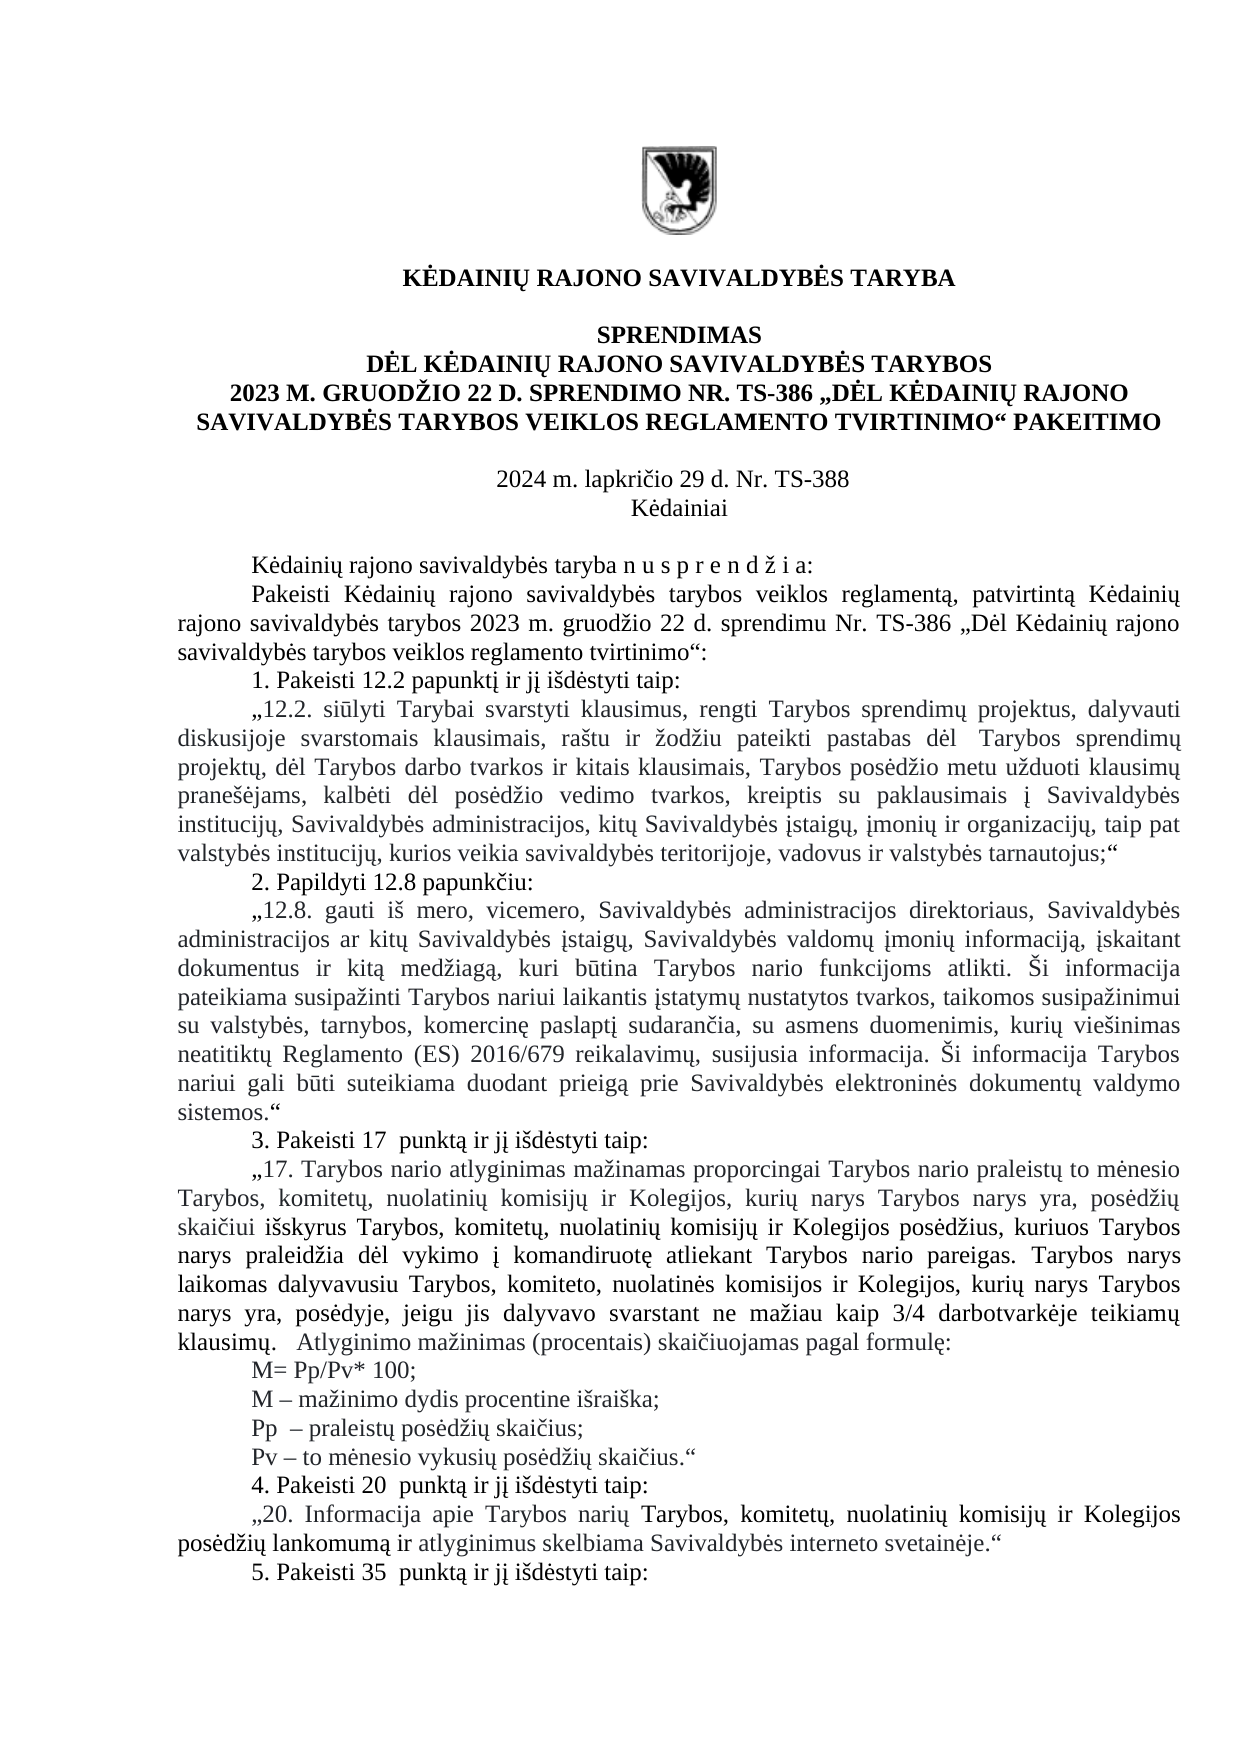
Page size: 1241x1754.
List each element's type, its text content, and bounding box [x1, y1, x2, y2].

text 2024 m. lapkričio 29 d. Nr. TS-388 [177, 464, 1181, 493]
text Kėdainių rajono savivaldybės taryba n u s p r e n d ž i a: [177, 551, 1181, 579]
text SPRENDIMAS [177, 321, 1181, 349]
text „12.8. gauti iš mero, vicemero, Savivaldybės administracijos direktoriaus, Savivaldybės administracijos ar kitų Savivaldybės įstaigų, Savivaldybės valdomų įmonių informaciją, įskaitant dokumentus ir kitą medžiagą, kuri būtina Tarybos nario funkcijoms atlikti. Ši informacija pateikiama susipažinti Tarybos nariui laikantis įstatymų nustatytos tvarkos, taikomos susipažinimui su valstybės, tarnybos, komercinę paslaptį sudarančia, su asmens duomenimis, kurių viešinimas neatitiktų Reglamento (ES) 2016/679 reikalavimų, susijusia informacija. Ši informacija Tarybos nariui gali būti suteikiama duodant prieigą prie Savivaldybės elektroninės dokumentų valdymo sistemos.“ [177, 896, 1181, 1126]
text „17. Tarybos nario atlyginimas mažinamas proporcingai Tarybos nario praleistų to mėnesio Tarybos, komitetų, nuolatinių komisijų ir Kolegijos, kurių narys Tarybos narys yra, posėdžių skaičiui išskyrus Tarybos, komitetų, nuolatinių komisijų ir Kolegijos posėdžius, kuriuos Tarybos narys praleidžia dėl vykimo į komandiruotę atliekant Tarybos nario pareigas. Tarybos narys laikomas dalyvavusiu Tarybos, komiteto, nuolatinės komisijos ir Kolegijos, kurių narys Tarybos narys yra, posėdyje, jeigu jis dalyvavo svarstant ne mažiau kaip 3/4 darbotvarkėje teikiamų klausimų. Atlyginimo mažinimas (procentais) skaičiuojamas pagal formulę: [177, 1154, 1181, 1356]
text 5. Pakeisti 35 punktą ir jį išdėstyti taip: [177, 1557, 1181, 1586]
text DĖL KĖDAINIŲ RAJONO SAVIVALDYBĖS TARYBOS 2023 M. GRUODŽIO 22 D. SPRENDIMO NR. TS-386 „DĖL KĖDAINIŲ RAJONO SAVIVALDYBĖS TARYBOS VEIKLOS REGLAMENTO TVIRTINIMO“ PAKEITIMO [177, 349, 1181, 436]
text 3. Pakeisti 17 punktą ir jį išdėstyti taip: [177, 1126, 1181, 1154]
text „20. Informacija apie Tarybos narių Tarybos, komitetų, nuolatinių komisijų ir Kolegijos posėdžių lankomumą ir atlyginimus skelbiama Savivaldybės interneto svetainėje.“ [177, 1499, 1181, 1557]
text Pv – to mėnesio vykusių posėdžių skaičius.“ [177, 1442, 1181, 1471]
text „12.2. siūlyti Tarybai svarstyti klausimus, rengti Tarybos sprendimų projektus, dalyvauti diskusijoje svarstomais klausimais, raštu ir žodžiu pateikti pastabas dėl Tarybos sprendimų projektų, dėl Tarybos darbo tvarkos ir kitais klausimais, Tarybos posėdžio metu užduoti klausimų pranešėjams, kalbėti dėl posėdžio vedimo tvarkos, kreiptis su paklausimais į Savivaldybės institucijų, Savivaldybės administracijos, kitų Savivaldybės įstaigų, įmonių ir organizacijų, taip pat valstybės institucijų, kurios veikia savivaldybės teritorijoje, vadovus ir valstybės tarnautojus;“ [177, 694, 1181, 867]
text 1. Pakeisti 12.2 papunktį ir jį išdėstyti taip: [177, 666, 1181, 694]
text M – mažinimo dydis procentine išraiška; [177, 1384, 1181, 1413]
text KĖDAINIŲ RAJONO SAVIVALDYBĖS TARYBA [177, 263, 1181, 292]
text Pp – praleistų posėdžių skaičius; [177, 1413, 1181, 1442]
text 4. Pakeisti 20 punktą ir jį išdėstyti taip: [177, 1471, 1181, 1499]
text Pakeisti Kėdainių rajono savivaldybės tarybos veiklos reglamentą, patvirtintą Kėdainių rajono savivaldybės tarybos 2023 m. gruodžio 22 d. sprendimu Nr. TS-386 „Dėl Kėdainių rajono savivaldybės tarybos veiklos reglamento tvirtinimo“: [177, 579, 1181, 666]
text 2. Papildyti 12.8 papunkčiu: [177, 867, 1181, 896]
text M= Pp/Pv* 100; [177, 1356, 1181, 1384]
text Kėdainiai [177, 493, 1181, 522]
